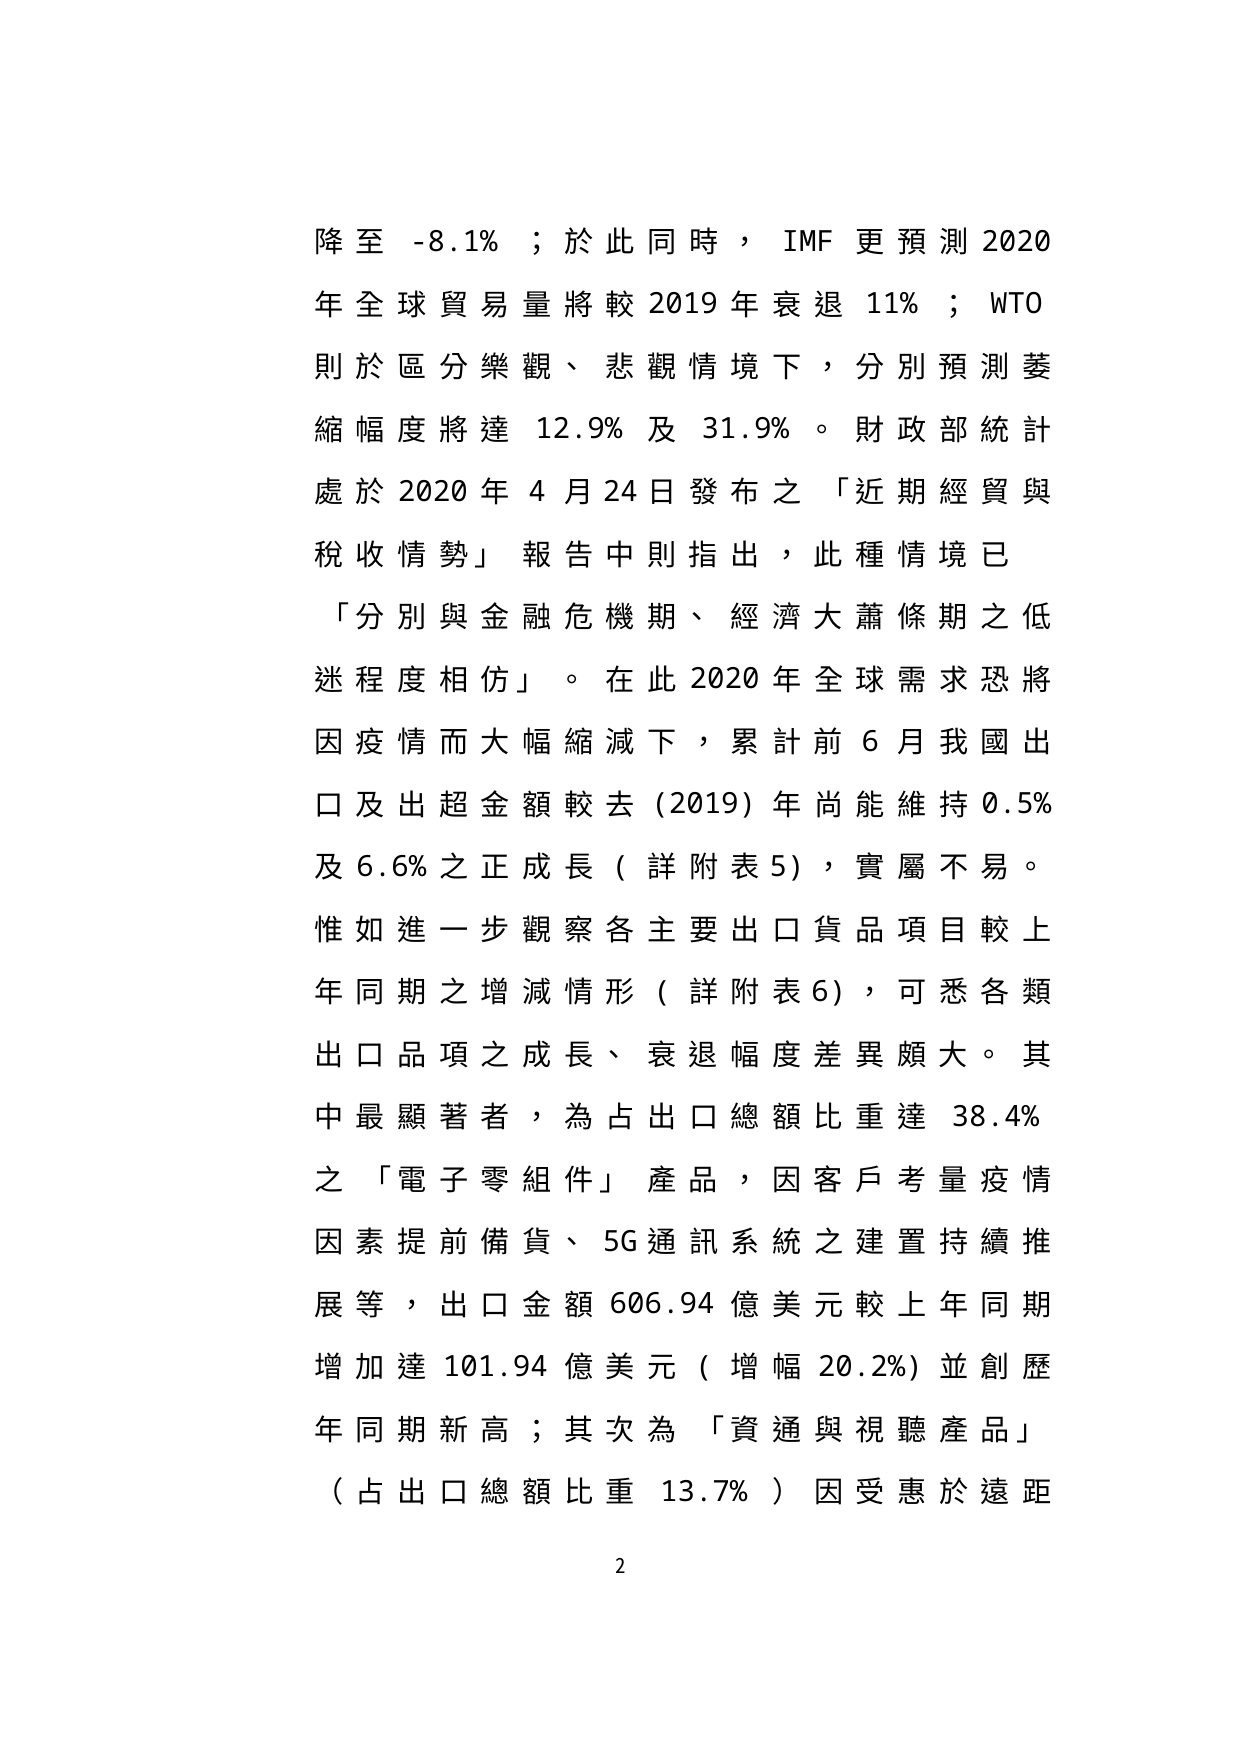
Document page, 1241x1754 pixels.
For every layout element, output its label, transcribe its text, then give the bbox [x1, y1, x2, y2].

text 如前所述，因新冠肺炎全球大流行，使民眾面臨染病及生命安危威脅，各國為防止病毒傳播，紛紛採取禁止群聚集會、停工、停課、封城、鎖國等管制措施，各項經濟活動因此難以如以往般正常運作，爰使各國需求動能急遽下滑，尤其是確診及死亡人數均居全球第一之美國，其民間消費占全球民間消費總額比重約達三分之一，該國民間消費需求之強弱，對世界經濟成長力道具有關鍵性影響。然從附表3可悉，在此波疫情影響下，IHS Markit及IMF於2020年4月間，已就2020年美國經濟成長率分別由原-0.2%(2020年3月17日預測值)及2.0%(2020年1月20日預測值)下調至-5.4%及-5.9%，該等機構對2020年美國經濟將呈大幅衰退之看法頗為一致，其中IHS Markit更於2020年6月再進一步調降至-8.1%；於此同時，IMF更預測2020年全球貿易量將較2019年衰退11%；WTO則於區分樂觀、悲觀情境下，分別預測萎縮幅度將達12.9%及31.9%。財政部統計處於2020年4月24日發布之「近期經貿與稅收情勢」報告中則指出，此種情境已「分別與金融危機期、經濟大蕭條期之低迷程度相仿」。在此2020年全球需求恐將因疫情而大幅縮減下，累計前6月我國出口及出超金額較去(2019)年尚能維持0.5%及6.6%之正成長(詳附表5)，實屬不易。惟如進一步觀察各主要出口貨品項目較上年同期之增減情形(詳附表6)，可悉各類出口品項之成長、衰退幅度差異頗大。其中最顯著者，為占出口總額比重達38.4%之「電子零組件」產品，因客戶考量疫情因素提前備貨、5G通訊系統之建置持續推展等，出口金額606.94億美元較上年同期增加達101.94億美元(增幅20.2%)並創歷年同期新高；其次為「資通與視聽產品」（占出口總額比重13.7%）因受惠於遠距通訊商機，帶動筆電、網通器材等需求，出口金額達216.46億美元，亦較上年同期增加20.18億美元(增幅10.3%)並同創歷年同期新高。其餘各類主要貨品則皆為負成長，其中尤以礦產品出口金額減幅達39.2%最劇，紡織品則衰退23.4%，基本金屬及其製品、機械、塑橡膠及其製品、化學品等類，出口值亦均有1成以上之減幅。顯示截至2020年6月底止，在新冠肺炎疫情影響下，我國整體出口值及出超金額雖仍能維持成長，惟主要係來自少數因疫情受惠類項貨品出口更加暢旺之貢獻，大多數出口產業皆受衝擊。綜此情勢並考量服務貿易之消長，行政院主計總處於109年5月28日預測我國2020年經濟成長來自「輸出」項之貢獻為-1.98個百分點，但在「輸入」項部分，亦同時預測將轉為負值更高之-2.27個百分點，相抵後使國外淨需求對2020年我國經濟成長雖仍有0.28個百分點之貢獻度，惟此將低於2019年之0.37個百分點，更與2017年之2.14個百分點貢獻度差之甚遠(詳附表7)，故該總處預測2020年我國經濟尚能有1.67%之成長幅度，其中估計來自國內需求之貢獻即達1.38個百分點，顯示成長來源將高度仰賴國內需求。 [271, 198, 1058, 1511]
